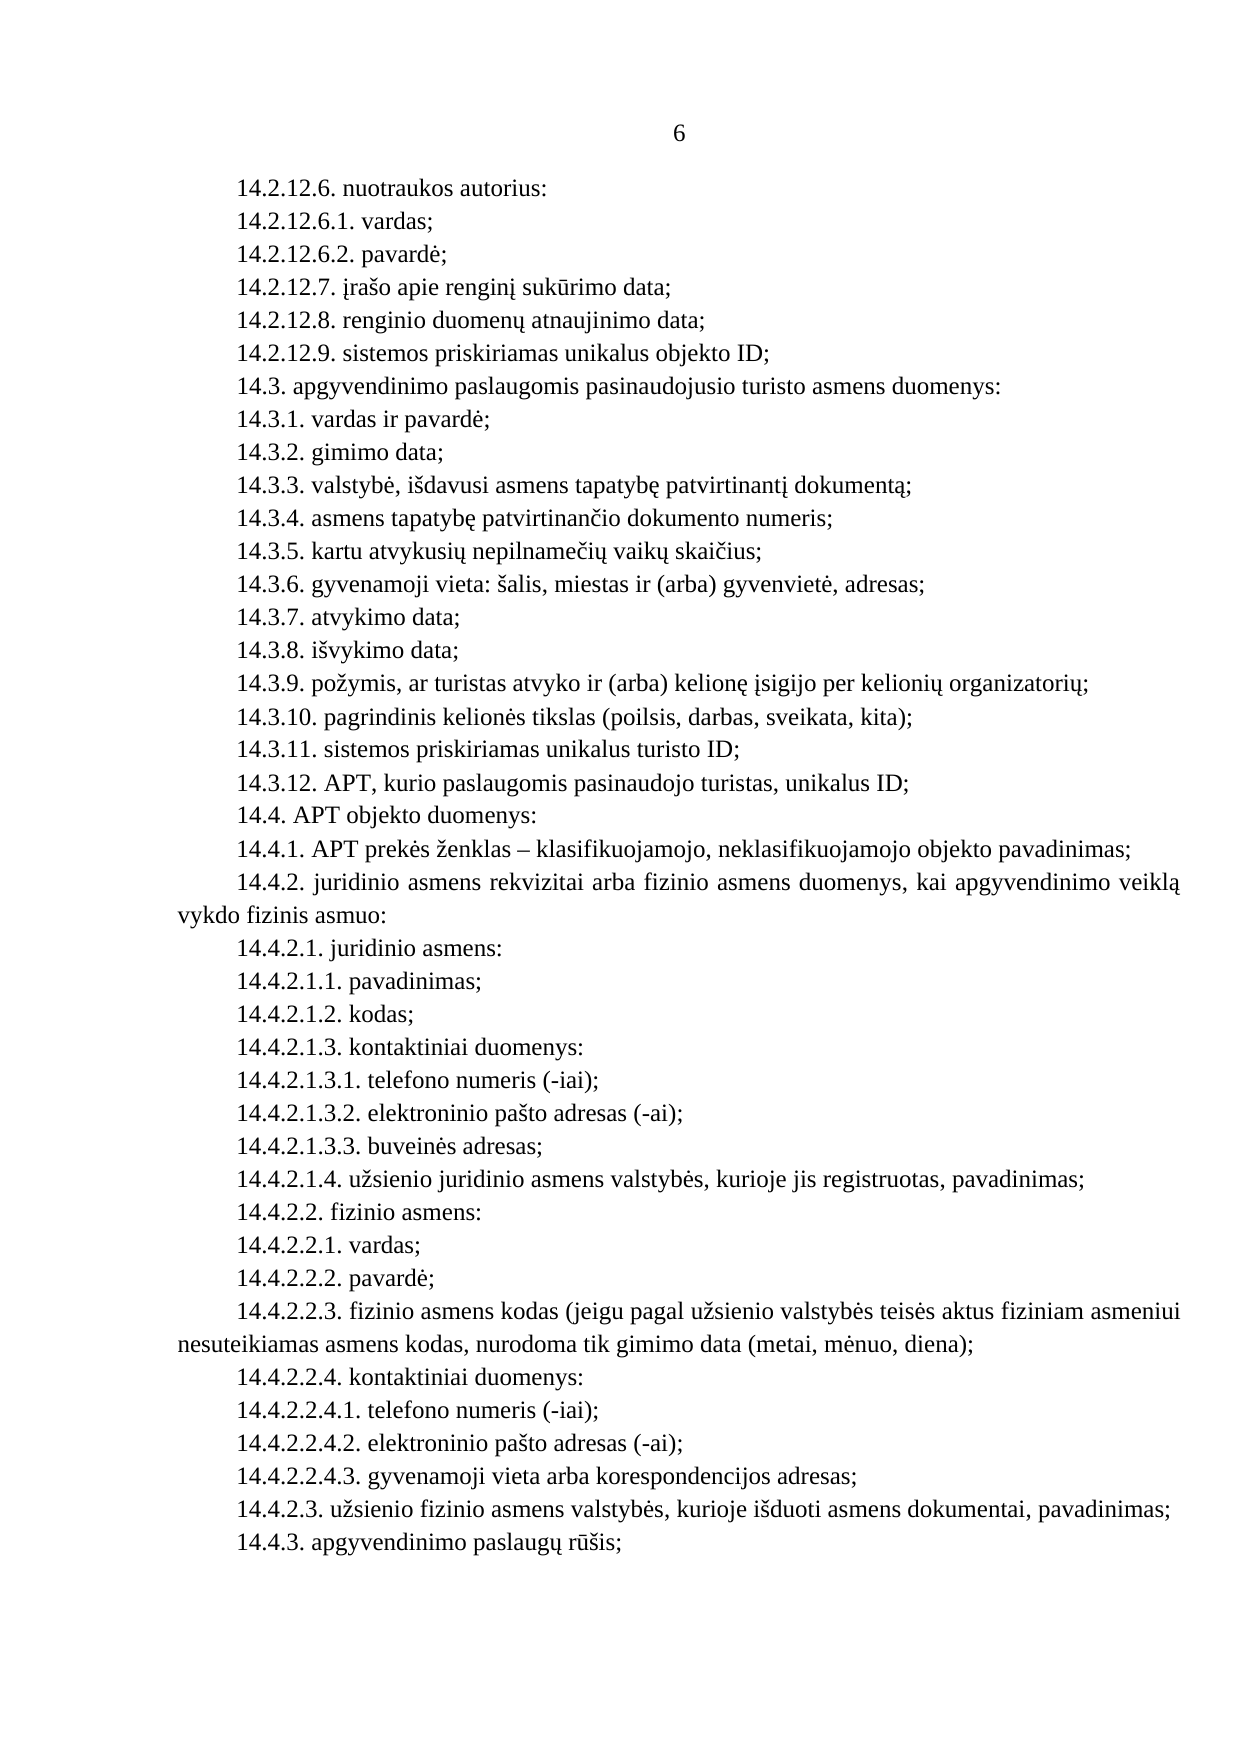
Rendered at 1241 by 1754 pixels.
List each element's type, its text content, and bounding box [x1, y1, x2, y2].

text 14.3.3. valstybė, išdavusi asmens tapatybę patvirtinantį dokumentą; [177, 470, 1181, 499]
text 14.3.11. sistemos priskiriamas unikalus turisto ID; [177, 734, 1181, 763]
text 14.4.1. APT prekės ženklas – klasifikuojamojo, neklasifikuojamojo objekto pavadinimas; [177, 834, 1181, 862]
text 14.2.12.6.2. pavardė; [177, 239, 1181, 268]
text 14.4.2.2. fizinio asmens: [177, 1197, 1181, 1226]
text 14.4.2.1.1. pavadinimas; [177, 966, 1181, 994]
text 14.3.10. pagrindinis kelionės tikslas (poilsis, darbas, sveikata, kita); [177, 702, 1181, 730]
text 14.4.2.1.3.3. buveinės adresas; [177, 1131, 1181, 1159]
text 14.4.2.2.4.3. gyvenamoji vieta arba korespondencijos adresas; [177, 1461, 1181, 1490]
text 14.2.12.6.1. vardas; [177, 206, 1181, 235]
text 14.3.4. asmens tapatybę patvirtinančio dokumento numeris; [177, 503, 1181, 532]
text 14.4.2.1.3.2. elektroninio pašto adresas (-ai); [177, 1098, 1181, 1127]
text 14.4.2.1. juridinio asmens: [177, 933, 1181, 961]
text 14.3.7. atvykimo data; [177, 602, 1181, 631]
text 14.3.5. kartu atvykusių nepilnamečių vaikų skaičius; [177, 536, 1181, 565]
text 14.4.2.2.4.2. elektroninio pašto adresas (-ai); [177, 1428, 1181, 1457]
text 14.4.2.1.3.1. telefono numeris (-iai); [177, 1065, 1181, 1093]
text 14.4.2.2.1. vardas; [177, 1230, 1181, 1259]
text 14.3.6. gyvenamoji vieta: šalis, miestas ir (arba) gyvenvietė, adresas; [177, 569, 1181, 598]
text 14.2.12.9. sistemos priskiriamas unikalus objekto ID; [177, 338, 1181, 367]
text 14.3.12. APT, kurio paslaugomis pasinaudojo turistas, unikalus ID; [177, 768, 1181, 796]
text 14.4.2.1.4. užsienio juridinio asmens valstybės, kurioje jis registruotas, pavadinimas; [177, 1164, 1181, 1193]
text 14.3.1. vardas ir pavardė; [177, 404, 1181, 433]
text 14.4.2.2.2. pavardė; [177, 1263, 1181, 1292]
text 14.4.2.2.3. fizinio asmens kodas (jeigu pagal užsienio valstybės teisės aktus fiziniam asmeniui nesuteikiamas asmens kodas, nurodoma tik gimimo data (metai, mėnuo, diena); [177, 1296, 1181, 1358]
text 14.3.2. gimimo data; [177, 437, 1181, 466]
text 14.4.2.3. užsienio fizinio asmens valstybės, kurioje išduoti asmens dokumentai, pavadinimas; [177, 1494, 1181, 1523]
text 14.4.3. apgyvendinimo paslaugų rūšis; [177, 1527, 1181, 1556]
text 14.3. apgyvendinimo paslaugomis pasinaudojusio turisto asmens duomenys: [177, 371, 1181, 400]
text 14.2.12.8. renginio duomenų atnaujinimo data; [177, 305, 1181, 334]
text 14.4.2. juridinio asmens rekvizitai arba fizinio asmens duomenys, kai apgyvendinimo veiklą vykdo fizinis asmuo: [177, 867, 1181, 928]
text 14.4.2.2.4.1. telefono numeris (-iai); [177, 1395, 1181, 1424]
text 14.4.2.1.3. kontaktiniai duomenys: [177, 1032, 1181, 1061]
text 14.3.9. požymis, ar turistas atvyko ir (arba) kelionę įsigijo per kelionių organizatorių; [177, 668, 1181, 697]
text 14.4.2.2.4. kontaktiniai duomenys: [177, 1362, 1181, 1391]
text 14.4.2.1.2. kodas; [177, 999, 1181, 1027]
text 14.2.12.6. nuotraukos autorius: [177, 173, 1181, 202]
text 14.3.8. išvykimo data; [177, 636, 1181, 664]
text 14.4. APT objekto duomenys: [177, 801, 1181, 829]
text 14.2.12.7. įrašo apie renginį sukūrimo data; [177, 272, 1181, 301]
